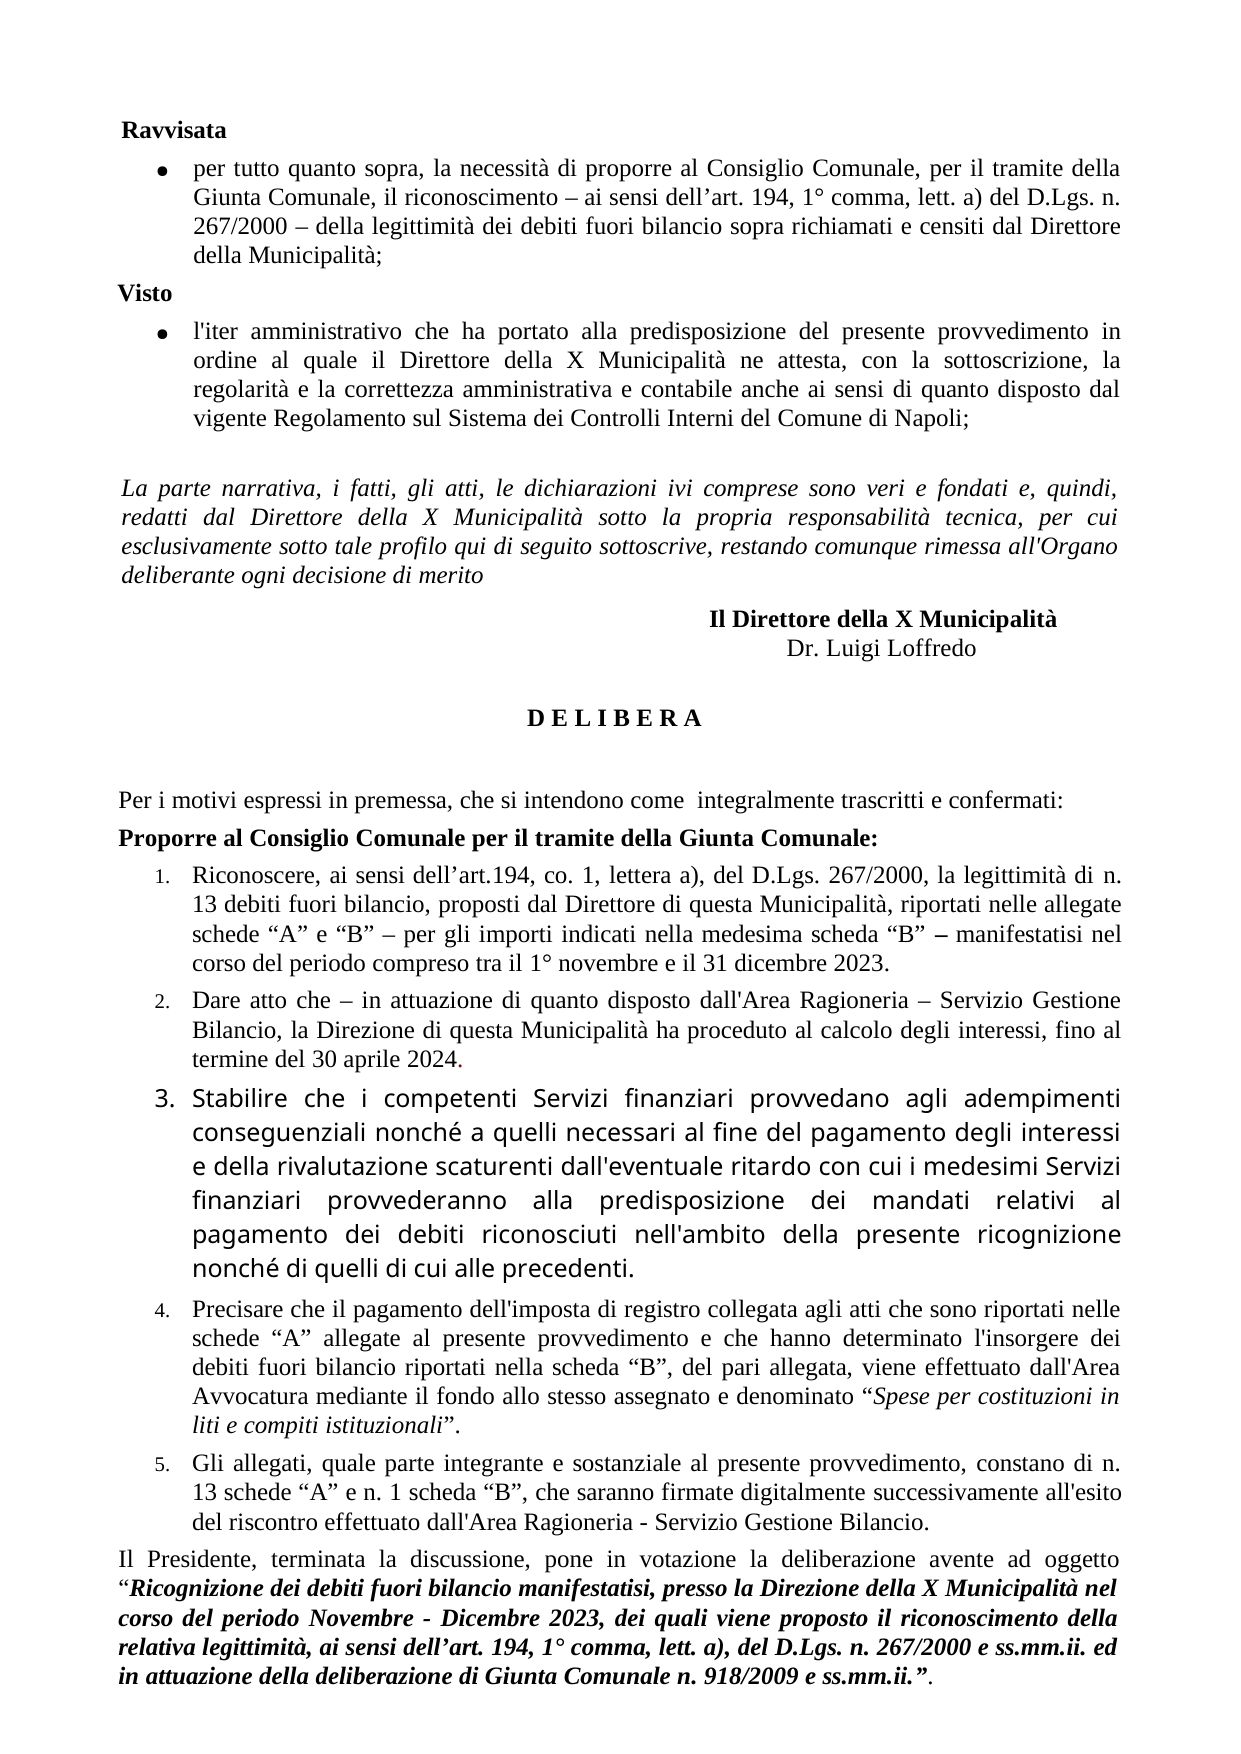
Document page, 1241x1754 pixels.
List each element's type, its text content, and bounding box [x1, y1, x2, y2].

list Dare atto che – in attuazione di quanto disposto dall'Area Ragioneria – Servizio Gestione Bilancio, la Direzione di questa Municipalità ha proceduto al calcolo degli interessi, fino al termine del 30 aprile 2024. [154, 985, 1122, 1073]
list Per i motivi espressi in premessa, che si intendono come integralmente trascritti e confermati: [118, 784, 1122, 813]
text La parte narrativa, i fatti, gli atti, le dichiarazioni ivi comprese sono veri e fondati e, quindi, redatti dal Direttore della X Municipalità sotto la propria responsabilità tecnica, per cui esclusivamente sotto tale profilo qui di seguito sottoscrive, restando comunque rimessa all'Organo deliberante ogni decisione di merito [121, 473, 1122, 589]
text Visto [117, 278, 1122, 307]
text Il Presidente, terminata la discussione, pone in votazione la deliberazione avente ad oggetto “Ricognizione dei debiti fuori bilancio manifestatisi, presso la Direzione della X Municipalità nel corso del periodo Novembre - Dicembre 2023, dei quali viene proposto il riconoscimento della relativa legittimità, ai sensi dell’art. 194, 1° comma, lett. a), del D.Lgs. n. 267/2000 e ss.mm.ii. ed in attuazione della deliberazione di Giunta Comunale n. 918/2009 e ss.mm.ii.”. [118, 1544, 1121, 1689]
list l'iter amministrativo che ha portato alla predisposizione del presente provvedimento in ordine al quale il Direttore della X Municipalità ne attesta, con la sottoscrizione, la regolarità e la correttezza amministrativa e contabile anche ai sensi di quanto disposto dal vigente Regolamento sul Sistema dei Controlli Interni del Comune di Napoli; [156, 316, 1122, 432]
text Dr. Luigi Loffredo [118, 633, 1122, 662]
list per tutto quanto sopra, la necessità di proporre al Consiglio Comunale, per il tramite della Giunta Comunale, il riconoscimento – ai sensi dell’art. 194, 1° comma, lett. a) del D.Lgs. n. 267/2000 – della legittimità dei debiti fuori bilancio sopra richiamati e censiti dal Direttore della Municipalità; [156, 153, 1122, 269]
list Riconoscere, ai sensi dell’art.194, co. 1, lettera a), del D.Lgs. 267/2000, la legittimità di n. 13 debiti fuori bilancio, proposti dal Direttore di questa Municipalità, riportati nelle allegate schede “A” e “B” – per gli importi indicati nella medesima scheda “B” – manifestatisi nel corso del periodo compreso tra il 1° novembre e il 31 dicembre 2023. [154, 860, 1122, 977]
text Il Direttore della X Municipalità [118, 604, 1122, 633]
list Precisare che il pagamento dell'imposta di registro collegata agli atti che sono riportati nelle schede “A” allegate al presente provvedimento e che hanno determinato l'insorgere dei debiti fuori bilancio riportati nella scheda “B”, del pari allegata, viene effettuato dall'Area Avvocatura mediante il fondo allo stesso assegnato e denominato “Spese per costituzioni in liti e compiti istituzionali”. [154, 1294, 1122, 1439]
list Proporre al Consiglio Comunale per il tramite della Giunta Comunale: [118, 822, 1122, 851]
list Gli allegati, quale parte integrante e sostanziale al presente provvedimento, constano di n. 13 schede “A” e n. 1 scheda “B”, che saranno firmate digitalmente successivamente all'esito del riscontro effettuato dall'Area Ragioneria - Servizio Gestione Bilancio. [154, 1448, 1122, 1535]
text D E L I B E R A [117, 703, 1118, 732]
text Ravvisata [121, 115, 1122, 144]
list Stabilire che i competenti Servizi finanziari provvedano agli adempimenti conseguenziali nonché a quelli necessari al fine del pagamento degli interessi e della rivalutazione scaturenti dall'eventuale ritardo con cui i medesimi Servizi finanziari provvederanno alla predisposizione dei mandati relativi al pagamento dei debiti riconosciuti nell'ambito della presente ricognizione nonché di quelli di cui alle precedenti. [154, 1081, 1122, 1285]
